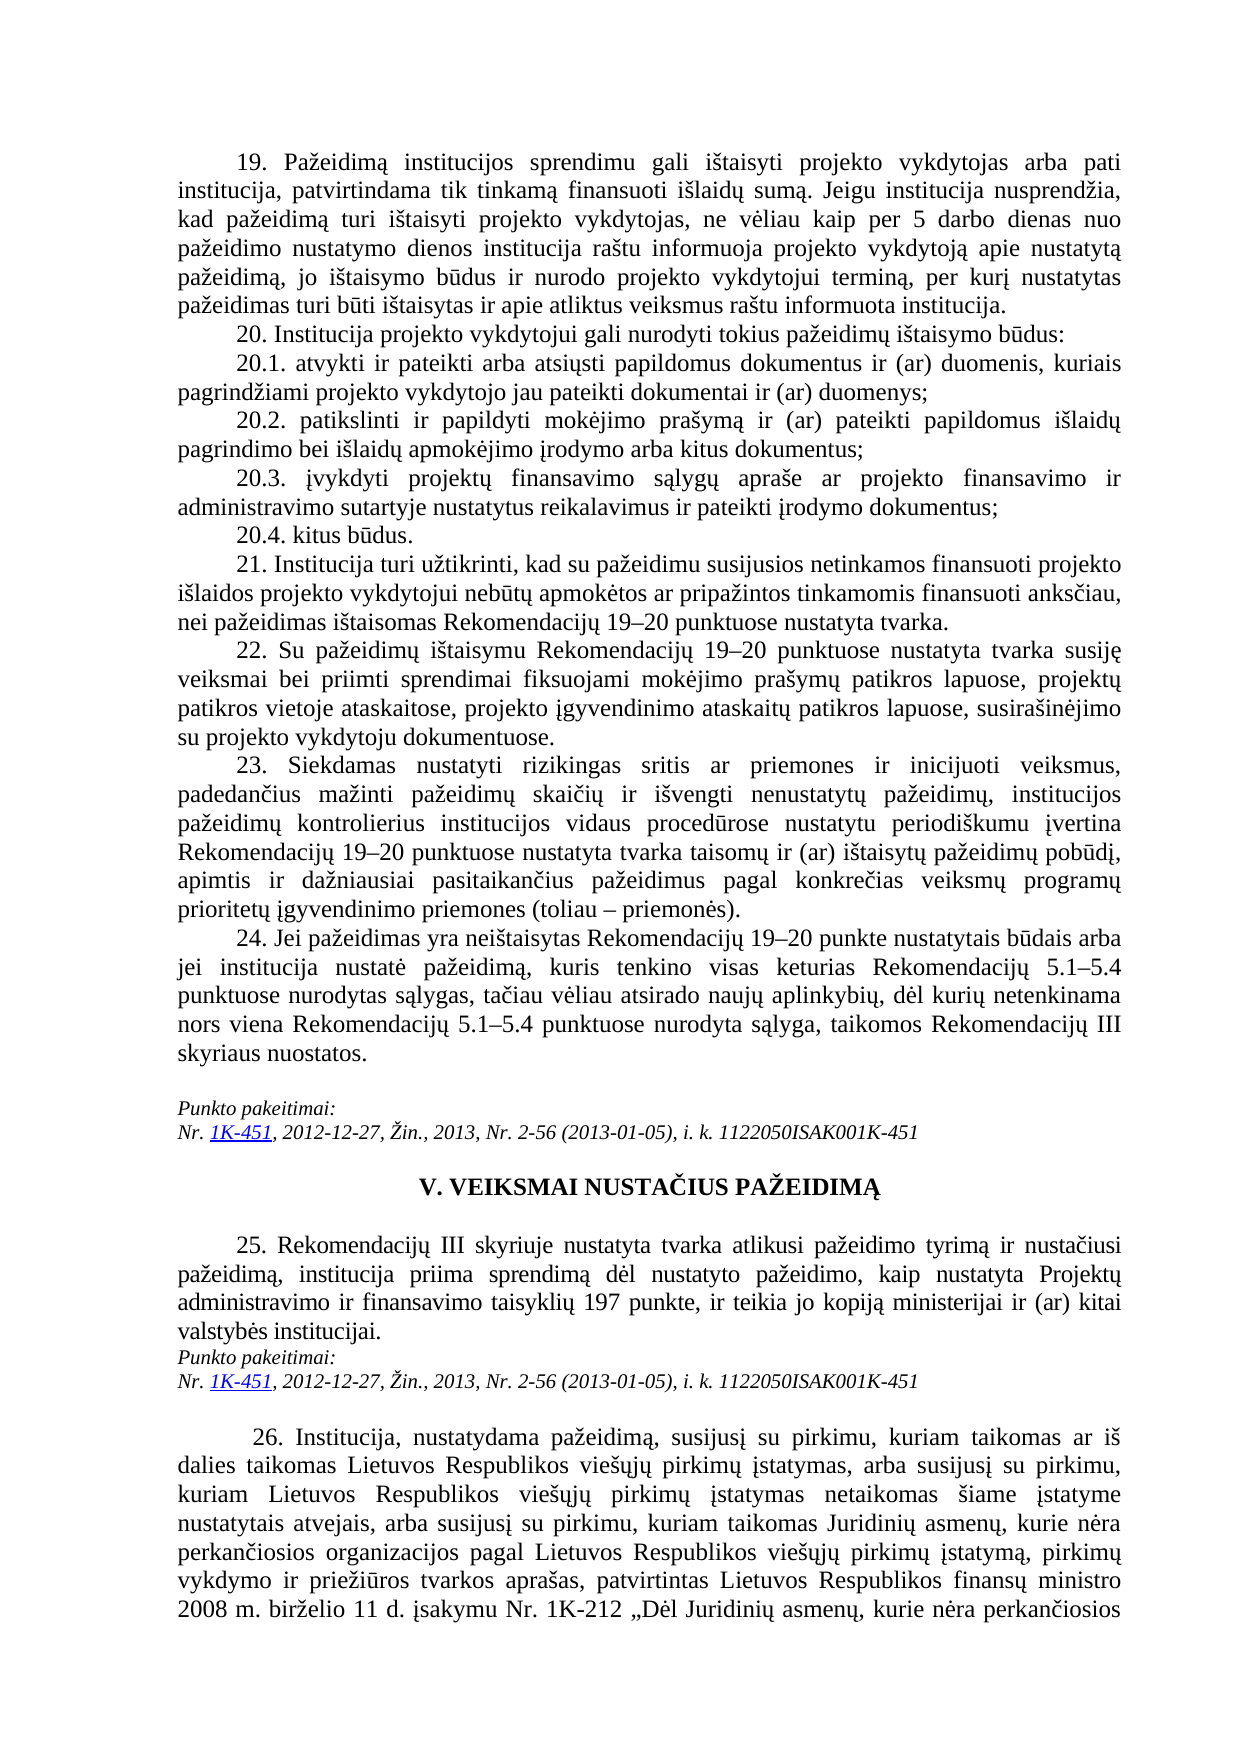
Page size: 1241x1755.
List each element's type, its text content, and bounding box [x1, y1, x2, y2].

text 21. Institucija turi užtikrinti, kad su pažeidimu susijusios netinkamos finansuoti projekto išlaidos projekto vykdytojui nebūtų apmokėtos ar pripažintos tinkamomis finansuoti anksčiau, nei pažeidimas ištaisomas Rekomendacijų 19–20 punktuose nustatyta tvarka. [177, 549, 1122, 636]
text 19. Pažeidimą institucijos sprendimu gali ištaisyti projekto vykdytojas arba pati institucija, patvirtindama tik tinkamą finansuoti išlaidų sumą. Jeigu institucija nusprendžia, kad pažeidimą turi ištaisyti projekto vykdytojas, ne vėliau kaip per 5 darbo dienas nuo pažeidimo nustatymo dienos institucija raštu informuoja projekto vykdytoją apie nustatytą pažeidimą, jo ištaisymo būdus ir nurodo projekto vykdytojui terminą, per kurį nustatytas pažeidimas turi būti ištaisytas ir apie atliktus veiksmus raštu informuota institucija. [177, 147, 1122, 319]
text 24. Jei pažeidimas yra neištaisytas Rekomendacijų 19–20 punkte nustatytais būdais arba jei institucija nustatė pažeidimą, kuris tenkino visas keturias Rekomendacijų 5.1–5.4 punktuose nurodytas sąlygas, tačiau vėliau atsirado naujų aplinkybių, dėl kurių netenkinama nors viena Rekomendacijų 5.1–5.4 punktuose nurodyta sąlyga, taikomos Rekomendacijų III skyriaus nuostatos. [177, 923, 1122, 1067]
text 20.3. įvykdyti projektų finansavimo sąlygų apraše ar projekto finansavimo ir administravimo sutartyje nustatytus reikalavimus ir pateikti įrodymo dokumentus; [177, 463, 1122, 521]
text 20. Institucija projekto vykdytojui gali nurodyti tokius pažeidimų ištaisymo būdus: [177, 319, 1122, 348]
text V. VEIKSMAI NUSTAČIUS PAŽEIDIMĄ [177, 1172, 1122, 1201]
text Nr. 1K-451, 2012-12-27, Žin., 2013, Nr. 2-56 (2013-01-05), i. k. 1122050ISAK001K-451 [177, 1369, 1122, 1393]
text Punkto pakeitimai: [177, 1345, 1122, 1369]
text 25. Rekomendacijų III skyriuje nustatyta tvarka atlikusi pažeidimo tyrimą ir nustačiusi pažeidimą, institucija priima sprendimą dėl nustatyto pažeidimo, kaip nustatyta Projektų administravimo ir finansavimo taisyklių 197 punkte, ir teikia jo kopiją ministerijai ir (ar) kitai valstybės institucijai. [177, 1230, 1122, 1345]
text 22. Su pažeidimų ištaisymu Rekomendacijų 19–20 punktuose nustatyta tvarka susiję veiksmai bei priimti sprendimai fiksuojami mokėjimo prašymų patikros lapuose, projektų patikros vietoje ataskaitose, projekto įgyvendinimo ataskaitų patikros lapuose, susirašinėjimo su projekto vykdytoju dokumentuose. [177, 636, 1122, 751]
text Punkto pakeitimai: [177, 1096, 1122, 1120]
text 23. Siekdamas nustatyti rizikingas sritis ar priemones ir inicijuoti veiksmus, padedančius mažinti pažeidimų skaičių ir išvengti nenustatytų pažeidimų, institucijos pažeidimų kontrolierius institucijos vidaus procedūrose nustatytu periodiškumu įvertina Rekomendacijų 19–20 punktuose nustatyta tvarka taisomų ir (ar) ištaisytų pažeidimų pobūdį, apimtis ir dažniausiai pasitaikančius pažeidimus pagal konkrečias veiksmų programų prioritetų įgyvendinimo priemones (toliau – priemonės). [177, 751, 1122, 923]
text 20.4. kitus būdus. [177, 521, 1122, 549]
text 26. Institucija, nustatydama pažeidimą, susijusį su pirkimu, kuriam taikomas ar iš dalies taikomas Lietuvos Respublikos viešųjų pirkimų įstatymas, arba susijusį su pirkimu, kuriam Lietuvos Respublikos viešųjų pirkimų įstatymas netaikomas šiame įstatyme nustatytais atvejais, arba susijusį su pirkimu, kuriam taikomas Juridinių asmenų, kurie nėra perkančiosios organizacijos pagal Lietuvos Respublikos viešųjų pirkimų įstatymą, pirkimų vykdymo ir priežiūros tvarkos aprašas, patvirtintas Lietuvos Respublikos finansų ministro 2008 m. birželio 11 d. įsakymu Nr. 1K-212 „Dėl Juridinių asmenų, kurie nėra perkančiosios [177, 1422, 1122, 1623]
text Nr. 1K-451, 2012-12-27, Žin., 2013, Nr. 2-56 (2013-01-05), i. k. 1122050ISAK001K-451 [177, 1120, 1122, 1144]
text 20.2. patikslinti ir papildyti mokėjimo prašymą ir (ar) pateikti papildomus išlaidų pagrindimo bei išlaidų apmokėjimo įrodymo arba kitus dokumentus; [177, 406, 1122, 463]
text 20.1. atvykti ir pateikti arba atsiųsti papildomus dokumentus ir (ar) duomenis, kuriais pagrindžiami projekto vykdytojo jau pateikti dokumentai ir (ar) duomenys; [177, 348, 1122, 406]
